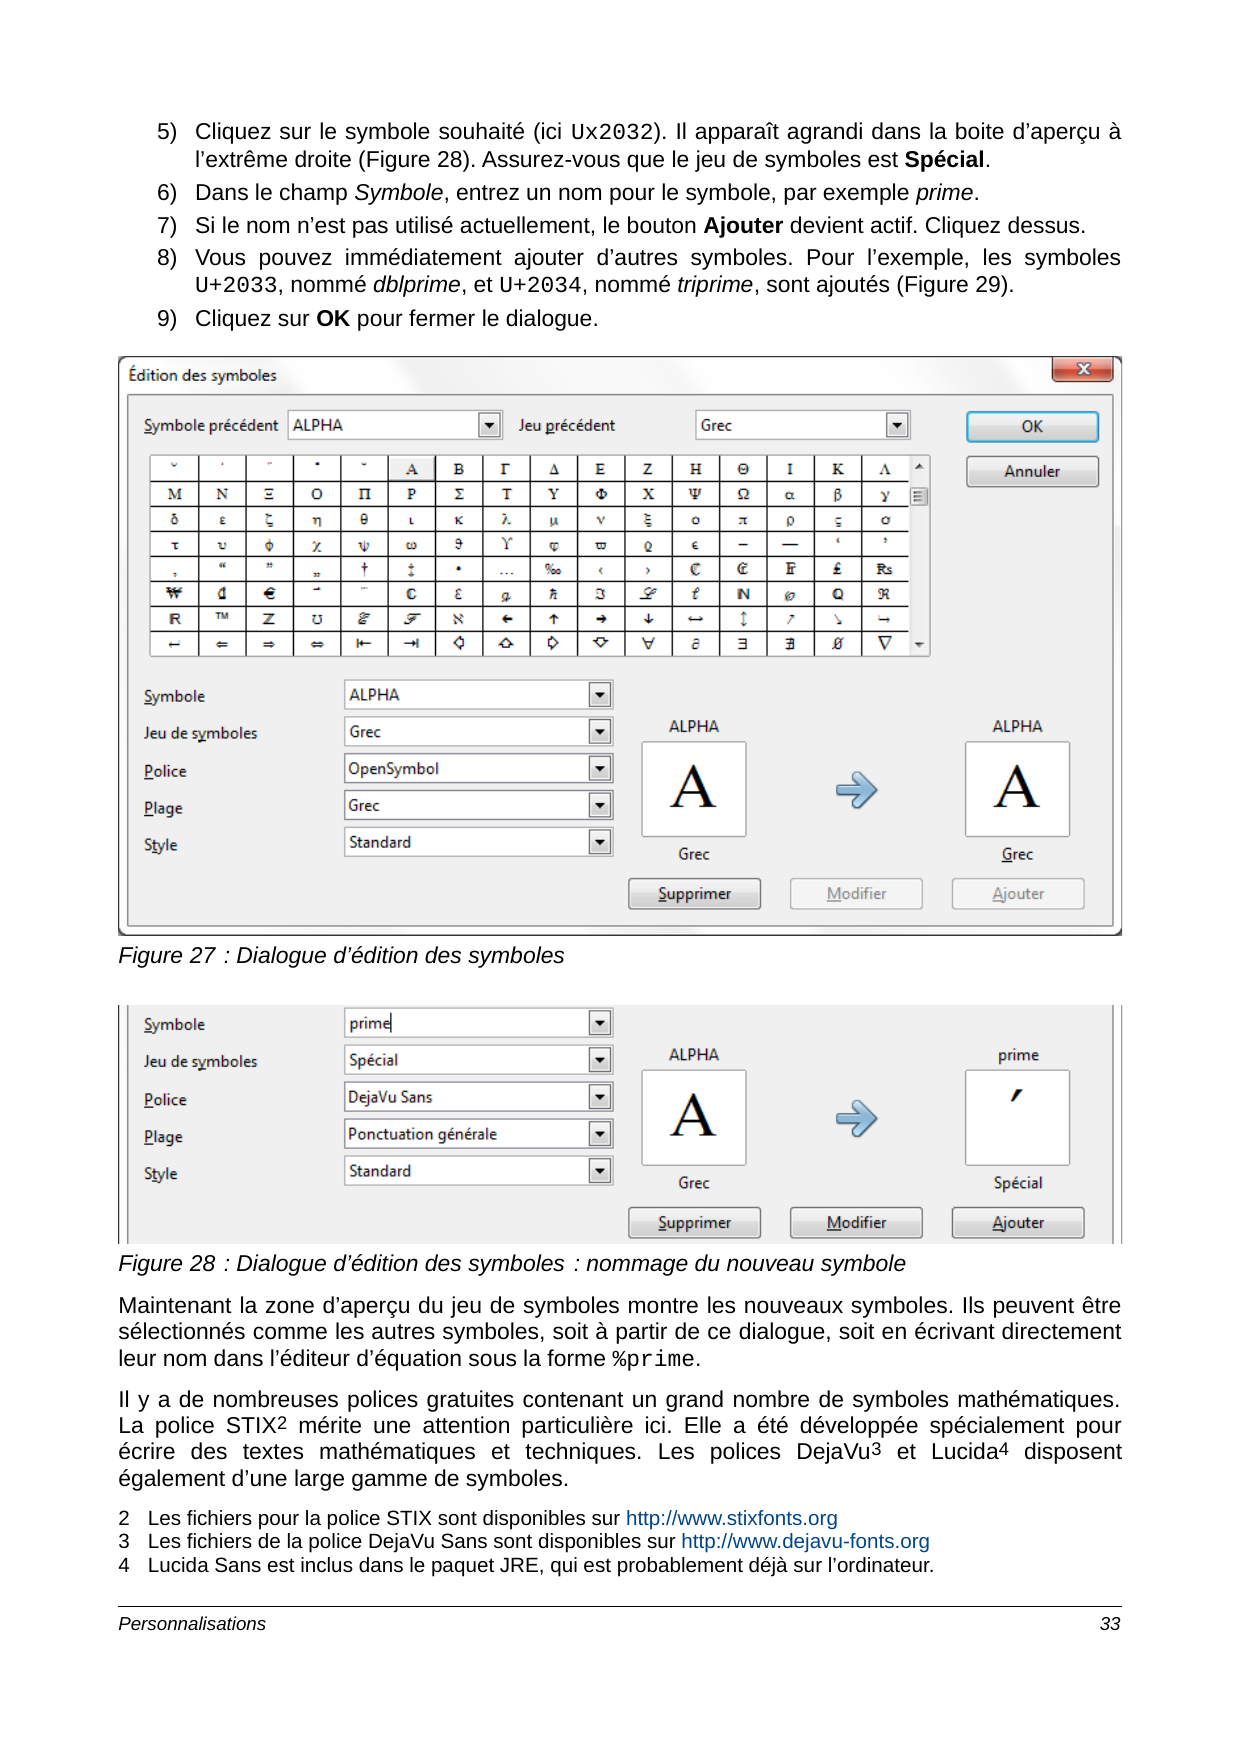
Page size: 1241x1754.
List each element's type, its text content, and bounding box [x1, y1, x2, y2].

list Cliquez sur OK pour fermer le dialogue. [177, 305, 1122, 332]
text Les fichiers de la police DejaVu Sans sont disponibles sur http://www.dejavu-fonts.org [118, 1529, 1122, 1553]
text Il y a de nombreuses polices gratuites contenant un grand nombre de symboles mathématiques. La police STIX mérite une attention particulière ici. Elle a été développée spécialement pour écrire des textes mathématiques et techniques. Les polices DejaVu et Lucida disposent également d’une large gamme de symboles. [118, 1386, 1122, 1491]
picture [118, 356, 1123, 936]
list Cliquez sur le symbole souhaité (ici Ux2032). Il apparaît agrandi dans la boite d’aperçu à l’extrême droite (Figure 28). Assurez-vous que le jeu de symboles est Spécial. [177, 118, 1122, 173]
list Si le nom n’est pas utilisé actuellement, le bouton Ajouter devient actif. Cliquez dessus. [177, 212, 1122, 238]
text Maintenant la zone d’aperçu du jeu de symboles montre les nouveaux symboles. Ils peuvent être sélectionnés comme les autres symboles, soit à partir de ce dialogue, soit en écrivant directement leur nom dans l’éditeur d’équation sous la forme %prime. [118, 1292, 1122, 1373]
list Vous pouvez immédiatement ajouter d’autres symboles. Pour l’exemple, les symboles U+2033, nommé dblprime, et U+2034, nommé triprime, sont ajoutés (Figure 29). [177, 244, 1122, 299]
text Figure 27 : Dialogue d’édition des symboles [118, 942, 1122, 969]
list Dans le champ Symbole, entrez un nom pour le symbole, par exemple prime. [177, 179, 1122, 205]
picture [118, 1005, 1123, 1244]
text Lucida Sans est inclus dans le paquet JRE, qui est probablement déjà sur l’ordinateur. [118, 1553, 1122, 1577]
text Figure 28 : Dialogue d’édition des symboles : nommage du nouveau symbole [118, 1250, 1122, 1276]
text Les fichiers pour la police STIX sont disponibles sur http://www.stixfonts.org [118, 1506, 1122, 1529]
